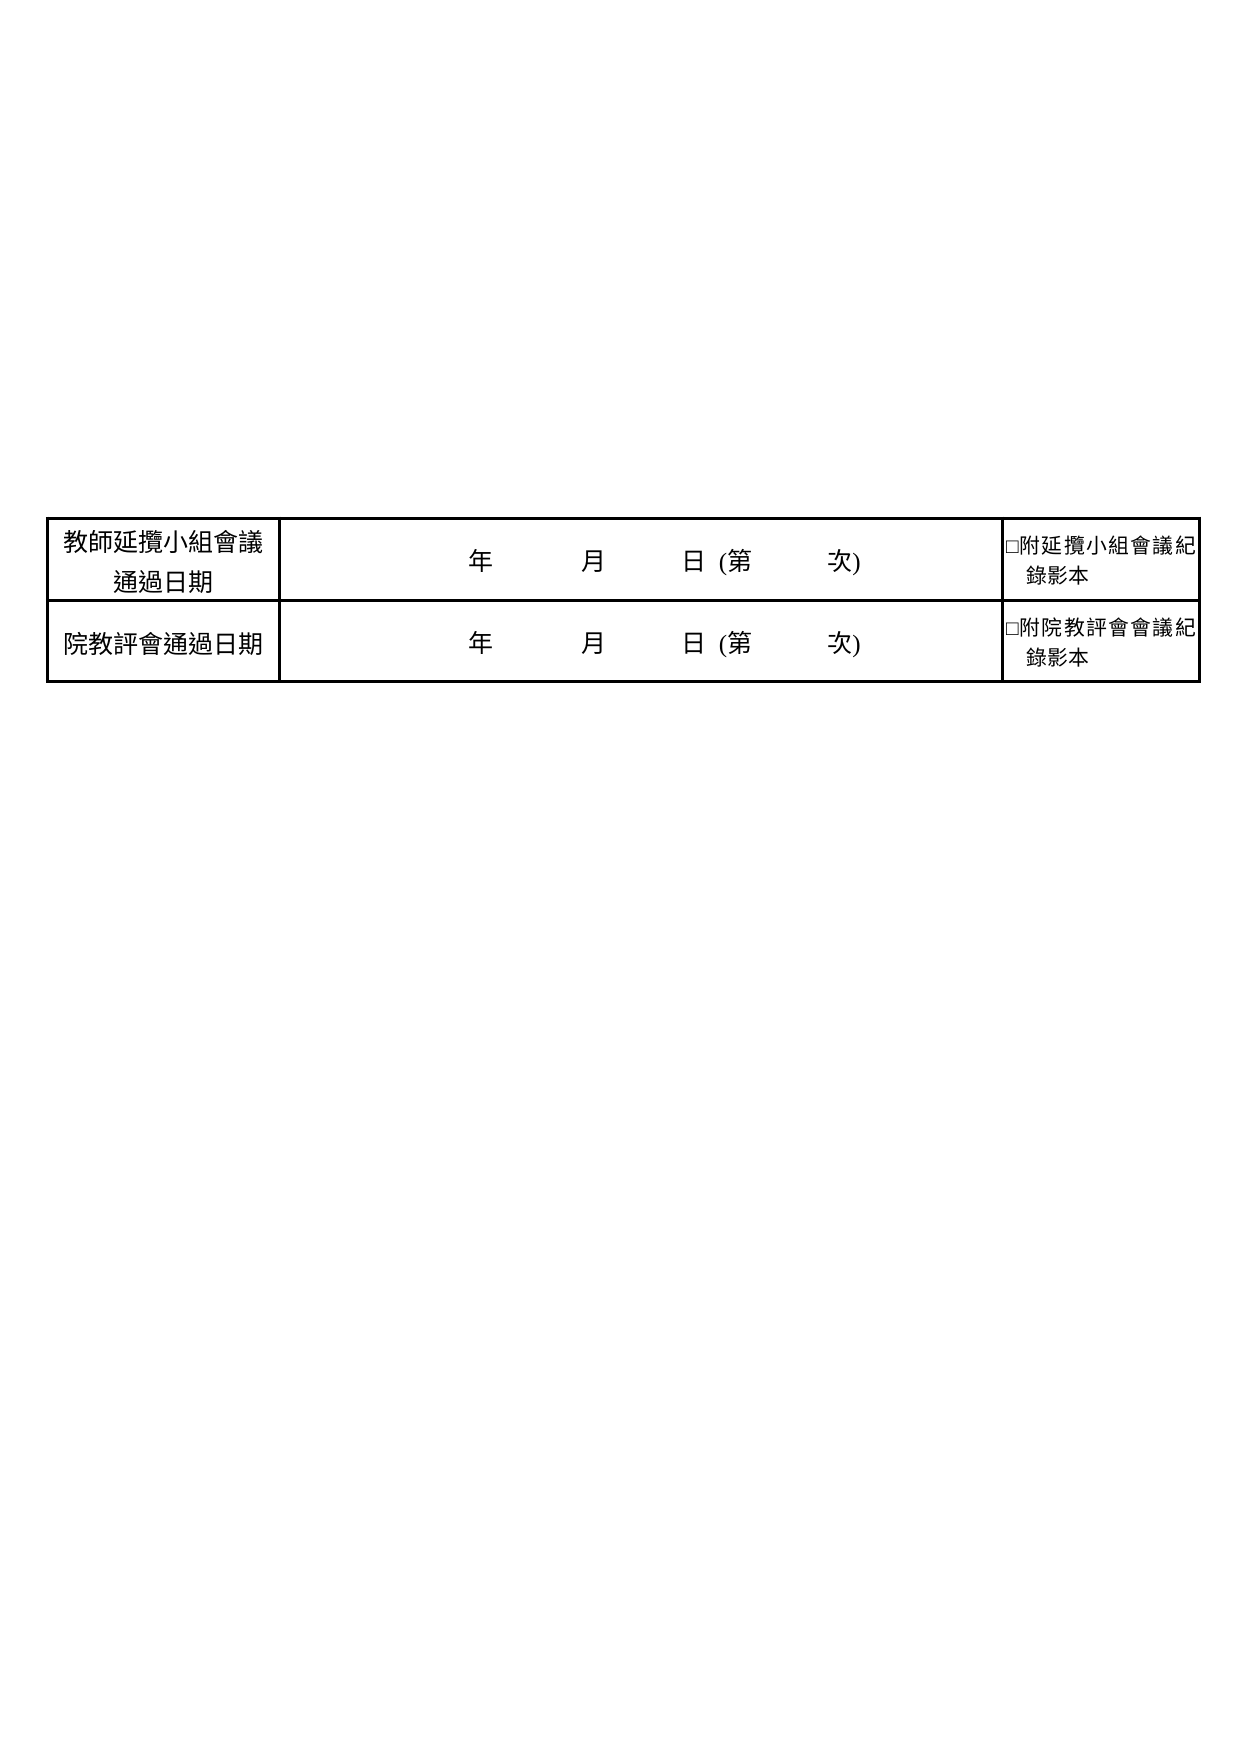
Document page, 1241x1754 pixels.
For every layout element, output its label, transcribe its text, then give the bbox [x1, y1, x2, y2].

table_cell □附院教評會會議紀錄影本 [1004, 602, 1198, 680]
table_cell □附延攬小組會議紀錄影本 [1004, 520, 1198, 599]
table_cell 教師延攬小組會議 通過日期 [49, 520, 278, 599]
table_cell 年 月 日 (第 次) [281, 520, 1001, 599]
table_cell 年 月 日 (第 次) [281, 602, 1001, 680]
table_cell 院教評會通過日期 [49, 602, 278, 680]
